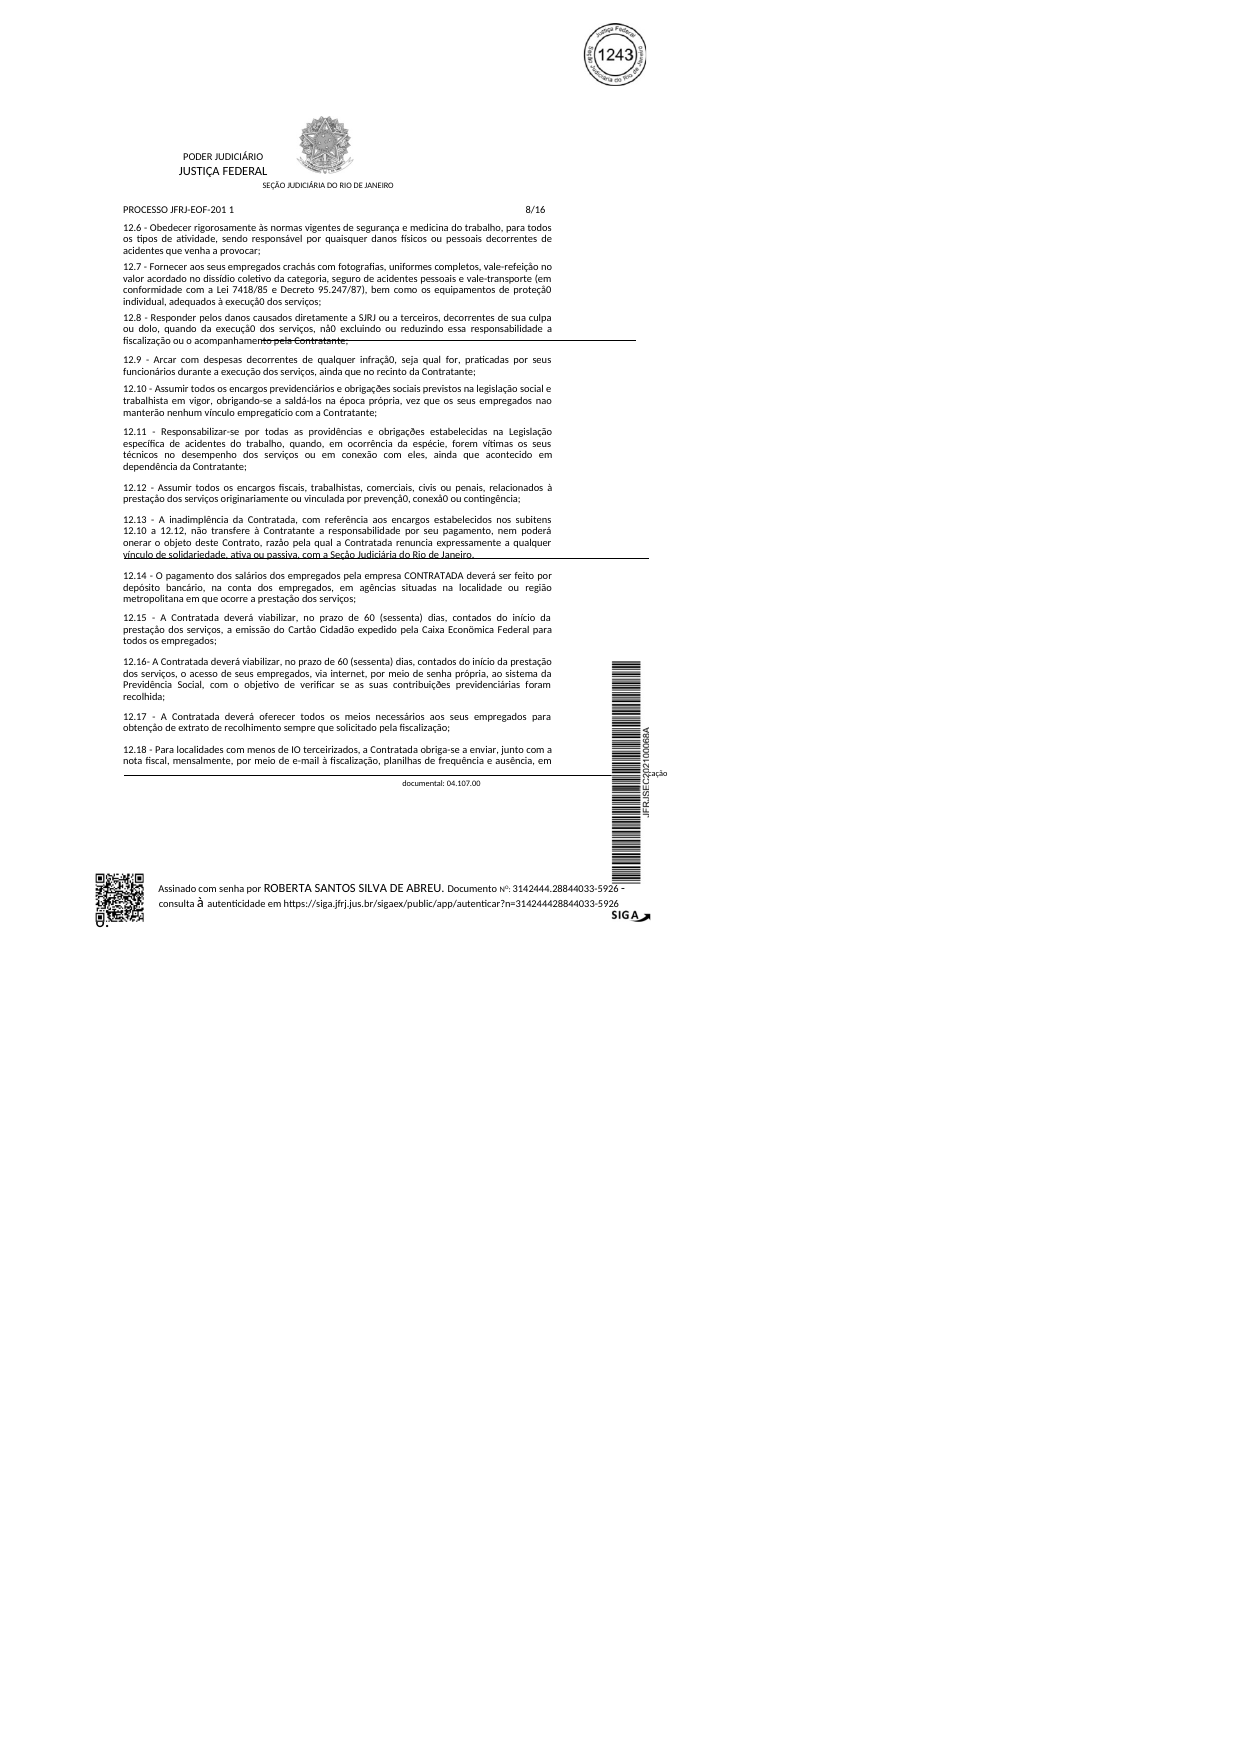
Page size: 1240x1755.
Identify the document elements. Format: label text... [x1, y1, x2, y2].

text 12.14 - O pagamento dos salários dos empregados pela empresa CONTRATADA deverá ser feito por depósito bancário, na conta dos empregados, em agências situadas na localidade ou região metropolitana em que ocorre a prestaçåo dos serviços; [123, 571, 553, 606]
text 12.18 - Para localidades com menos de IO terceirizados, a Contratada obriga-se a enviar, junto com a nota fiscal, mensalmente, por meio de e-mail à fiscalização, planilhas de frequência e ausência, em formato ".pdff e ".xlsx", conforme anexos I e II. A frequência no formato .pdf deve estar assinada pela CONTRATADA; [123, 744, 553, 767]
text 12.10 - Assumir todos os encargos previdenciários e obrigaçðes sociais previstos na legislação social e trabalhista em vigor, obrigando-se a saldá-los na época própria, vez que os seus empregados nao manterão nenhum vínculo empregatício com a Contratante; [123, 384, 553, 418]
text 12.11 - Responsabilizar-se por todas as providências e obrigaçðes estabelecidas na Legislação específica de acidentes do trabalho, quando, em ocorrência da espécie, forem vítimas os seus técnicos no desempenho dos serviços ou em conexão com eles, ainda que acontecido em dependência da Contratante; [123, 427, 553, 473]
text 12.12 - Assumir todos os encargos fiscais, trabalhistas, comerciais, civis ou penais, relacionados à prestaçåo dos serviços originariamente ou vinculada por prevençå0, conexå0 ou contingência; [123, 482, 553, 505]
text 12.7 - Fornecer aos seus empregados crachás com fotografias, uniformes completos, vale-refeiçåo no valor acordado no dissídio coletivo da categoria, seguro de acidentes pessoais e vale-transporte (em conformidade com a Lei 7418/85 e Decreto 95.247/87), bem como os equipamentos de proteçå0 individual, adequados à execuçå0 dos serviços; [123, 261, 553, 308]
text 12.17 - A Contratada deverá oferecer todos os meios necessários aos seus empregados para obtençåo de extrato de recolhimento sempre que solicitado pela fiscalização; [123, 711, 553, 734]
text SEÇÃO JUDICIÁRIA DO RIO DE JANEIRO [150, 180, 506, 190]
subtitle JUSTIÇA FEDERAL [150, 163, 502, 179]
text 12.8 - Responder pelos danos causados diretamente a SJRJ ou a terceiros, decorrentes de sua culpa ou dolo, quando da execuçå0 dos serviços, nå0 excluindo ou reduzindo essa responsabilidade a fiscalização ou o acompanhamento pela Contratante; [123, 312, 553, 347]
text 12.13 - A inadimplência da Contratada, com referência aos encargos estabelecidos nos subitens 12.10 a 12.12, não transfere à Contratante a responsabilidade por seu pagamento, nem poderá onerar o objeto deste Contrato, razåo pela qual a Contratada renuncia expressamente a qualquer vínculo de solidariedade, ativa ou passiva, com a Seçåo Judiciária do Rio de Janeiro. [123, 514, 553, 558]
text PROCESSO JFRJ-EOF-201 1 8/16 [123, 204, 1089, 216]
text PODER JUDICIÁRIO [150, 150, 296, 163]
text 12.16- A Contratada deverá viabilizar, no prazo de 60 (sessenta) dias, contados do início da prestação dos serviços, o acesso de seus empregados, via internet, por meio de senha própria, ao sistema da Previdência Social, com o objetivo de verificar se as suas contribuiçðes previdenciárias foram recolhida; [123, 657, 553, 703]
text 12.15 - A Contratada deverá viabilizar, no prazo de 60 (sessenta) dias, contados do início da prestaçåo dos serviços, a emissão do Cartåo Cidadão expedido pela Caixa Econömica Federal para todos os empregados; [123, 612, 553, 647]
text [354, 150, 1089, 163]
text 12.6 - Obedecer rigorosamente às normas vigentes de segurança e medicina do trabalho, para todos os tipos de atividade, sendo responsável por quaisquer danos físicos ou pessoais decorrentes de acidentes que venha a provocar; [123, 222, 553, 257]
text 12.9 - Arcar com despesas decorrentes de qualquer infraçå0, seja qual for, praticadas por seus funcionários durante a execução dos serviços, ainda que no recinto da Contratante; [123, 355, 553, 378]
